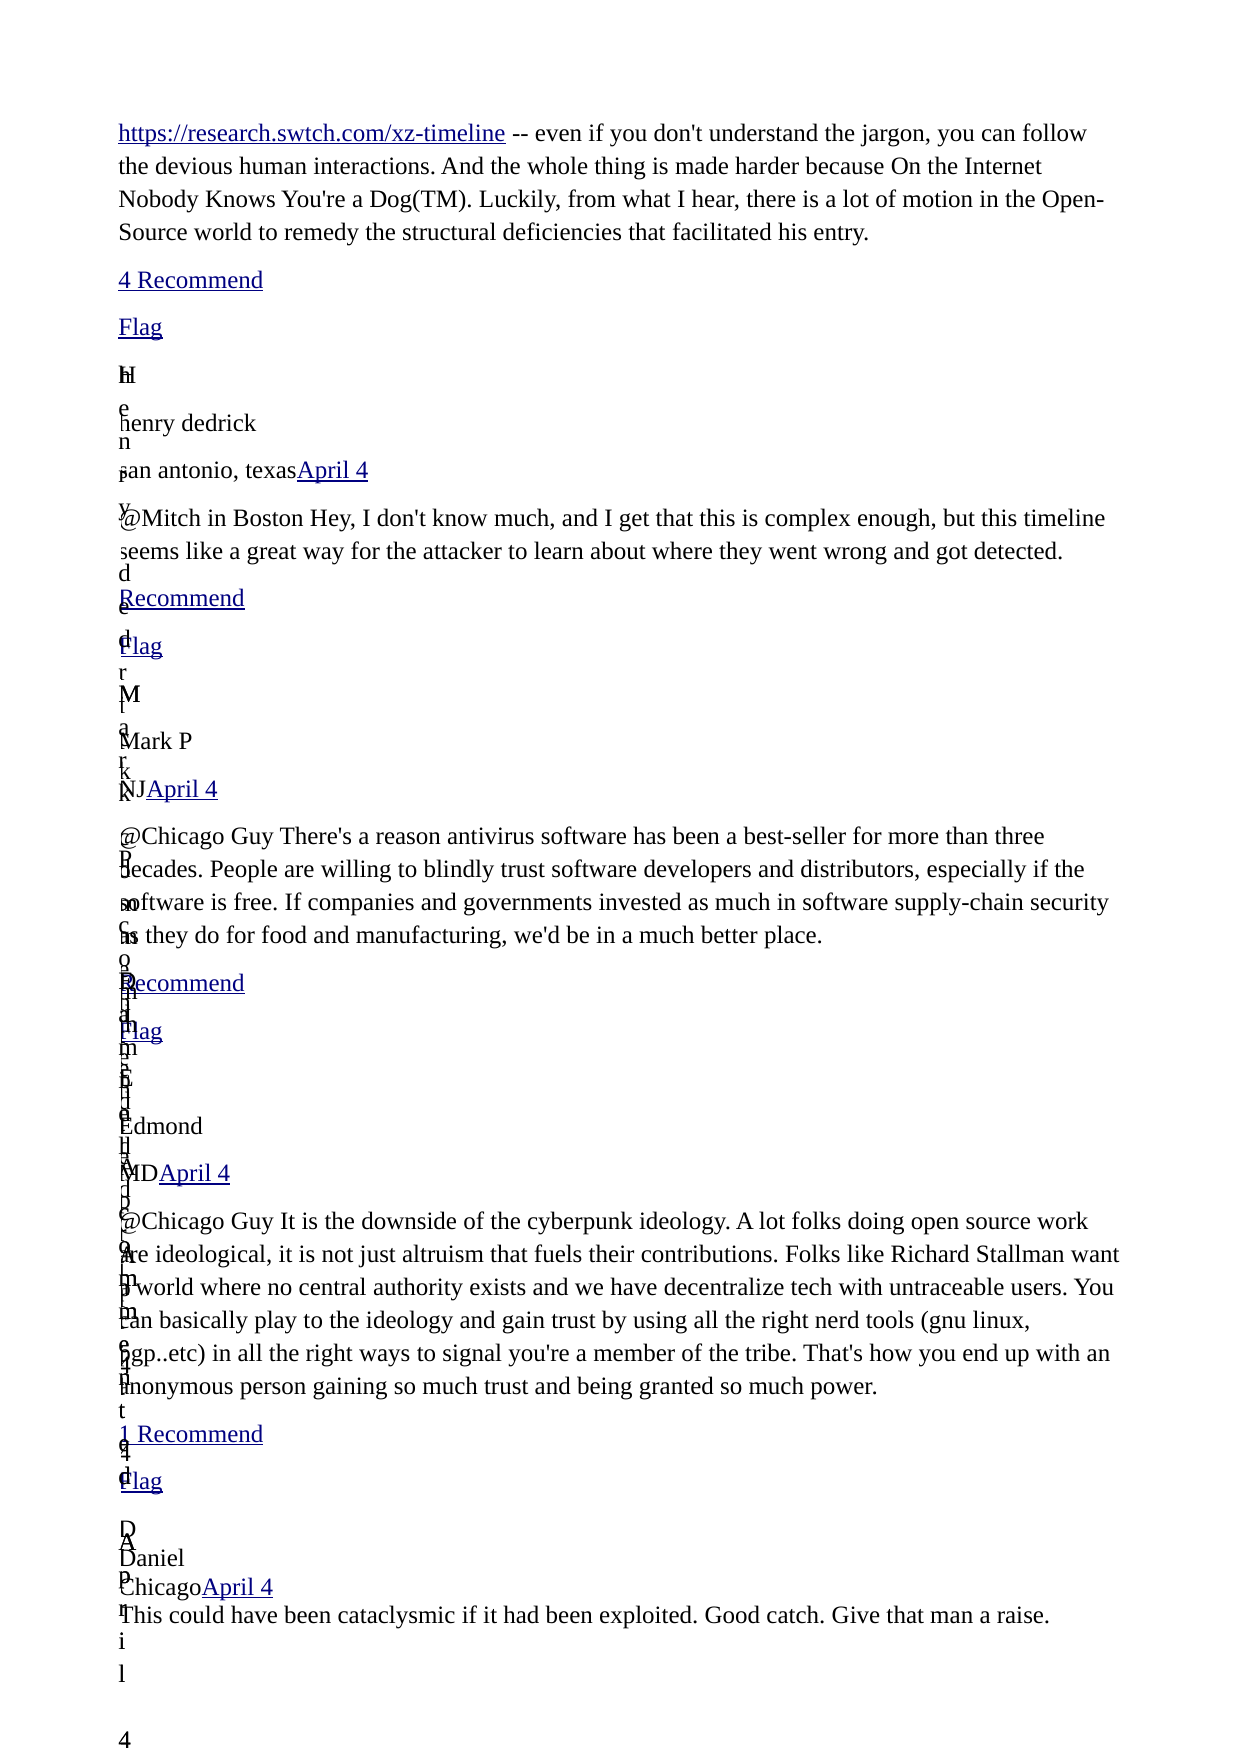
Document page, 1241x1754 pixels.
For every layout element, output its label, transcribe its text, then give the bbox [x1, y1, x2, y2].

text This could have been cataclysmic if it had been exploited. Good catch. Give that man a raise. [121, 1600, 1122, 1629]
text M [121, 679, 1122, 707]
text 1 Recommend [121, 1419, 1122, 1448]
text henry dedrick [121, 408, 1122, 436]
text @Chicago Guy There's a reason antivirus software has been a best-seller for more than three decades. People are willing to blindly trust software developers and distributors, especially if the software is free. If companies and governments invested as much in software supply-chain security as they do for food and manufacturing, we'd be in a much better place. [121, 821, 1122, 949]
text @Mitch in Boston Hey, I don't know much, and I get that this is complex enough, but this timeline seems like a great way for the attacker to learn about where they went wrong and got detected. [121, 503, 1122, 564]
text Flag [118, 312, 1122, 341]
text @Chicago Guy This was a truly nefarious hacker (assuming it's a "he" and not (more likely) the pseudonym for a team), who infiltrated an organization over a period of years before acting. It's more like a spy movie-- even if this was a physical organization, you'd have needed a full-fledged counter-intelligence division to catch him. You can read the timeline of the attack at https://research.swtch.com/xz-timeline -- even if you don't understand the jargon, you can follow the devious human interactions. And the whole thing is made harder because On the Internet Nobody Knows You're a Dog(TM). Luckily, from what I hear, there is a lot of motion in the Open-Source world to remedy the structural deficiencies that facilitated his entry. [118, 118, 1122, 246]
text NJApril 4 [121, 774, 1122, 803]
text ChicagoApril 4 [121, 1572, 1122, 1600]
text 4 Recommend [118, 265, 1122, 293]
text Recommend [121, 968, 1122, 997]
text MDApril 4 [128, 1158, 1122, 1187]
text Flag [122, 1016, 1122, 1044]
text Flag [121, 631, 1122, 660]
text Edmond [121, 1111, 1122, 1140]
text Flag [121, 1466, 1122, 1495]
text Mark P [121, 726, 1122, 755]
text E [123, 1063, 1122, 1092]
text D [121, 1514, 1122, 1543]
text @Chicago Guy It is the downside of the cyberpunk ideology. A lot folks doing open source work are ideological, it is not just altruism that fuels their contributions. Folks like Richard Stallman want a world where no central authority exists and we have decentralize tech with untraceable users. You can basically play to the ideology and gain trust by using all the right nerd tools (gnu linux, pgp..etc) in all the right ways to signal you're a member of the tribe. That's how you end up with an anonymous person gaining so much trust and being granted so much power. [121, 1206, 1122, 1400]
text H [121, 360, 1122, 389]
text Recommend [121, 583, 1122, 612]
text san antonio, texasApril 4 [121, 455, 1122, 484]
text Daniel [121, 1543, 1122, 1572]
